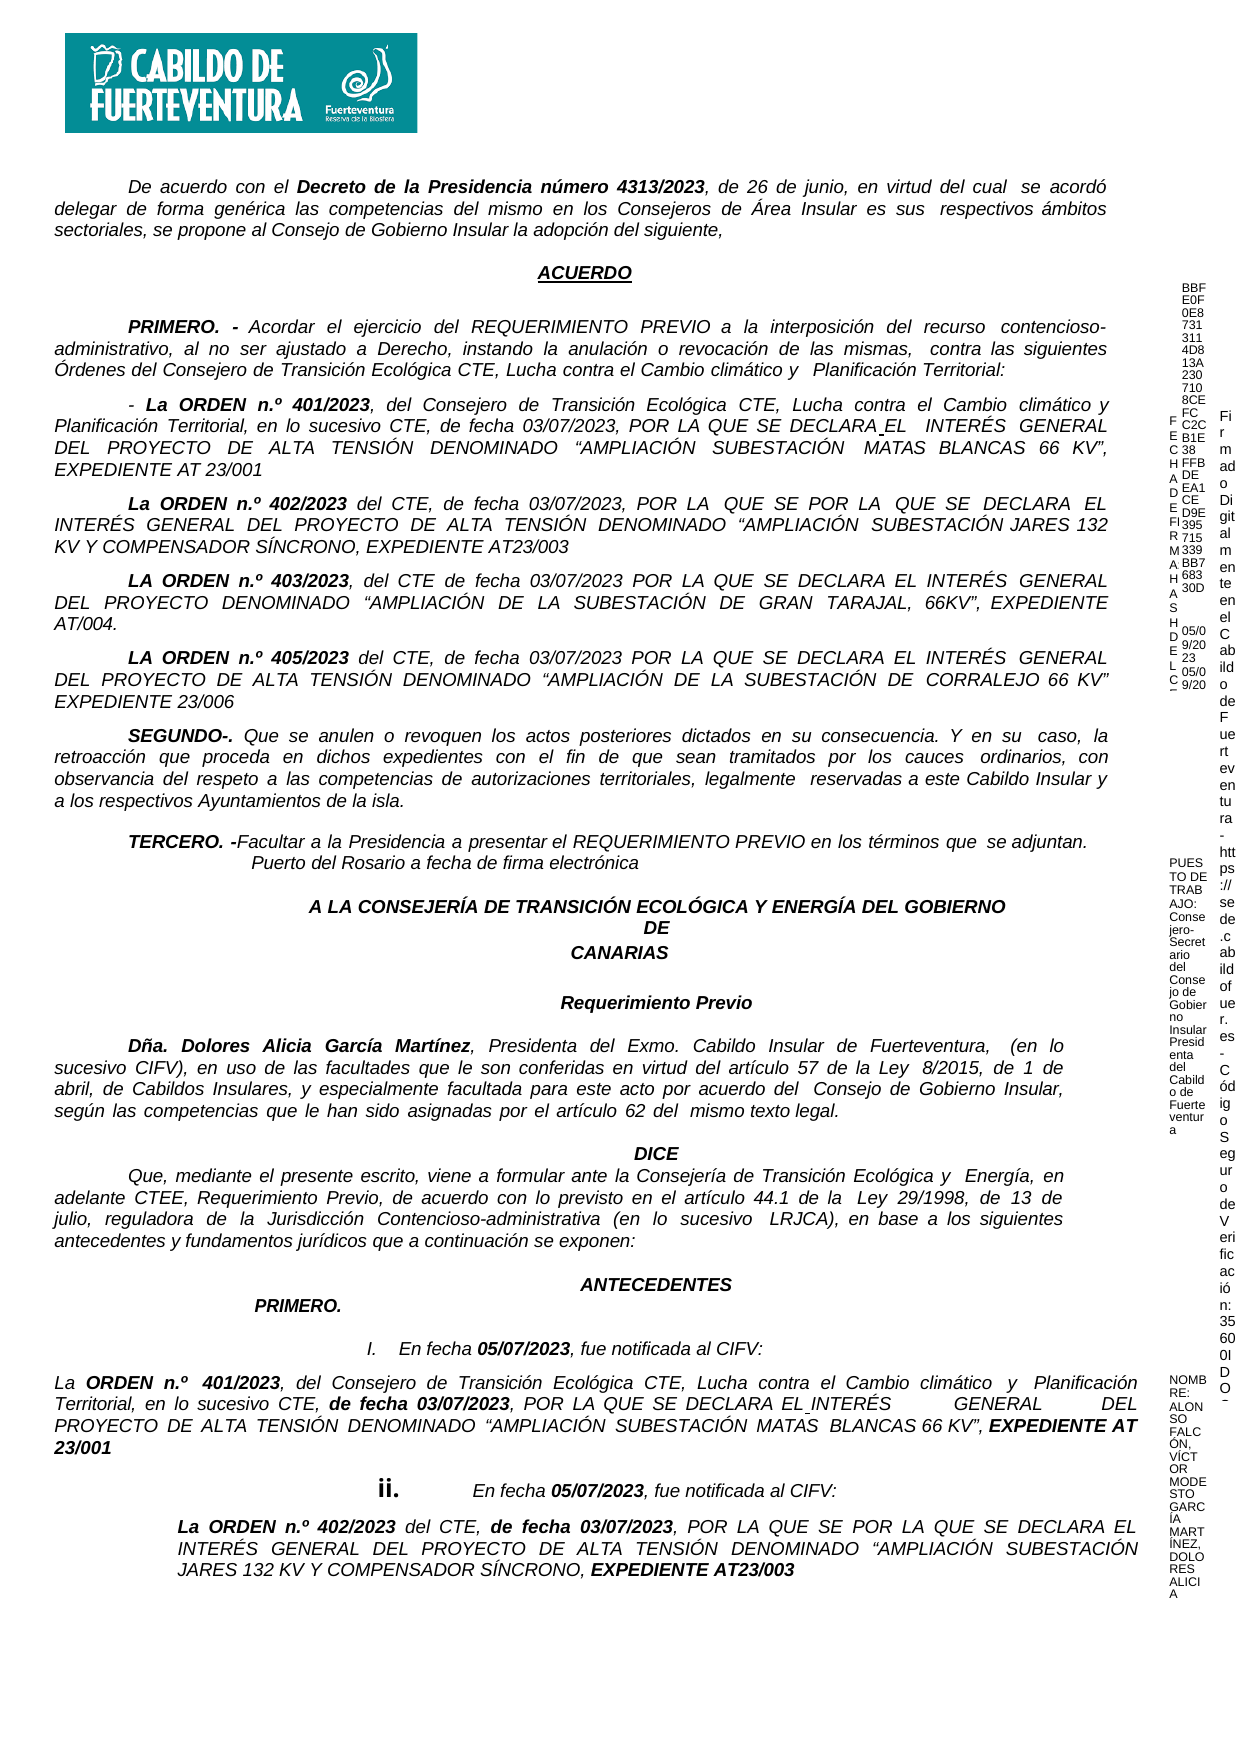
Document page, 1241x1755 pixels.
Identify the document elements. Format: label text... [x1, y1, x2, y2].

text Firmado Digitalmente en el Cabildo de Fuerteventura - https://sede.cabildofuer.es - Código Seguro de Verificación: 35600IDOC2EA14D13B11C7CF46A3 [1219, 407, 1236, 1401]
subtitle PRIMERO. [54, 1294, 343, 1316]
text FECHA DE FIRMA: HASH DEL CERTIFICADO: [1169, 414, 1184, 691]
text TERCERO. -Facultar a la Presidencia a presentar el REQUERIMIENTO PREVIO en los términos que se adjuntan. [54, 831, 1108, 853]
list [1209, 1471, 1241, 1504]
text Puerto del Rosario a fecha de firma electrónica [251, 853, 1217, 1162]
text Requerimiento Previo [295, 992, 1019, 1013]
list En fecha 05/07/2023, fue notificada al CIFV: [367, 1338, 1217, 1359]
text La ORDEN n.º 401/2023, del Consejero de Transición Ecológica CTE, Lucha contra el Cambio climático y Planificación Territorial, en lo sucesivo CTE, de fecha 03/07/2023, POR LA QUE SE DECLARA EL INTERÉS GENERAL DEL PROYECTO DE ALTA TENSIÓN DENOMINADO “AMPLIACIÓN SUBESTACIÓN MATAS BLANCAS 66 KV”, EXPEDIENTE AT 23/001 [54, 1372, 1138, 1458]
subtitle DICE [295, 1143, 1019, 1165]
text 05/09/2023 [1182, 665, 1209, 691]
text NOMBRE: [1169, 1373, 1209, 1400]
text - La ORDEN n.º 401/2023, del Consejero de Transición Ecológica CTE, Lucha contra el Cambio climático y Planificación Territorial, en lo sucesivo CTE, de fecha 03/07/2023, POR LA QUE SE DECLARA EL INTERÉS GENERAL DEL PROYECTO DE ALTA TENSIÓN DENOMINADO “AMPLIACIÓN SUBESTACIÓN MATAS BLANCAS 66 KV”, EXPEDIENTE AT 23/001 [54, 393, 1109, 480]
list En fecha 05/07/2023, fue notificada al CIFV: [377, 1471, 1167, 1504]
text La ORDEN n.º 402/2023 del CTE, de fecha 03/07/2023, POR LA QUE SE POR LA QUE SE DECLARA EL INTERÉS GENERAL DEL PROYECTO DE ALTA TENSIÓN DENOMINADO “AMPLIACIÓN SUBESTACIÓN JARES 132 KV Y COMPENSADOR SÍNCRONO, EXPEDIENTE AT23/003 [54, 492, 1108, 557]
text ANTECEDENTES [580, 1274, 1217, 1295]
text De acuerdo con el Decreto de la Presidencia número 4313/2023, de 26 de junio, en virtud del cual se acordó delegar de forma genérica las competencias del mismo en los Consejeros de Área Insular es sus respectivos ámbitos sectoriales, se propone al Consejo de Gobierno Insular la adopción del siguiente, [54, 176, 1108, 241]
text LA ORDEN n.º 405/2023 del CTE, de fecha 03/07/2023 POR LA QUE SE DECLARA EL INTERÉS GENERAL DEL PROYECTO DE ALTA TENSIÓN DENOMINADO “AMPLIACIÓN DE LA SUBESTACIÓN DE CORRALEJO 66 KV” EXPEDIENTE 23/006 [54, 647, 1109, 712]
text PUESTO DE TRABAJO: [1169, 857, 1209, 911]
text [1167, 1373, 1209, 1604]
text ALONSO FALCÓN, VÍCTOR MODESTO GARCÍA MARTÍNEZ, DOLORES ALICIA [1169, 1401, 1207, 1601]
text Que, mediante el presente escrito, viene a formular ante la Consejería de Transición Ecológica y Energía, en adelante CTEE, Requerimiento Previo, de acuerdo con lo previsto en el artículo 44.1 de la Ley 29/1998, de 13 de julio, reguladora de la Jurisdicción Contencioso-administrativa (en lo sucesivo LRJCA), en base a los siguientes antecedentes y fundamentos jurídicos que a continuación se exponen: [54, 1165, 1064, 1251]
text La ORDEN n.º 402/2023 del CTE, de fecha 03/07/2023, POR LA QUE SE POR LA QUE SE DECLARA EL INTERÉS GENERAL DEL PROYECTO DE ALTA TENSIÓN DENOMINADO “AMPLIACIÓN SUBESTACIÓN JARES 132 KV Y COMPENSADOR SÍNCRONO, EXPEDIENTE AT23/003 [177, 1516, 1138, 1581]
subtitle A LA CONSEJERÍA DE TRANSICIÓN ECOLÓGICA Y ENERGÍA DEL GOBIERNO DE [295, 896, 1019, 939]
text CANARIAS [252, 942, 989, 964]
text BBFE0F0E87313114D813A2307108CEFCC2CB1E38 FFBDEEA1CED9E395715339BB768330D3CC2EDAE0 [1182, 282, 1207, 593]
subtitle ACUERDO [252, 262, 919, 283]
text LA ORDEN n.º 403/2023, del CTE de fecha 03/07/2023 POR LA QUE SE DECLARA EL INTERÉS GENERAL DEL PROYECTO DENOMINADO “AMPLIACIÓN DE LA SUBESTACIÓN DE GRAN TARAJAL, 66KV”, EXPEDIENTE AT/004. [54, 570, 1109, 635]
text PRIMERO. - Acordar el ejercicio del REQUERIMIENTO PREVIO a la interposición del recurso contencioso-administrativo, al no ser ajustado a Derecho, instando la anulación o revocación de las mismas, contra las siguientes Órdenes del Consejero de Transición Ecológica CTE, Lucha contra el Cambio climático y Planificación Territorial: [54, 316, 1108, 381]
text Consejero-Secretario del Consejo de Gobierno Insular Presidenta del Cabildo de Fuerteventura [1169, 912, 1207, 1137]
text 05/09/2023 [1182, 625, 1209, 665]
text SEGUNDO-. Que se anulen o revoquen los actos posteriores dictados en su consecuencia. Y en su caso, la retroacción que proceda en dichos expedientes con el fin de que sean tramitados por los cauces ordinarios, con observancia del respeto a las competencias de autorizaciones territoriales, legalmente reservadas a este Cabildo Insular y a los respectivos Ayuntamientos de la isla. [54, 724, 1108, 811]
subtitle [1179, 280, 1209, 593]
text Dña. Dolores Alicia García Martínez, Presidenta del Exmo. Cabildo Insular de Fuerteventura, (en lo sucesivo CIFV), en uso de las facultades que le son conferidas en virtud del artículo 57 de la Ley 8/2015, de 1 de abril, de Cabildos Insulares, y especialmente facultada para este acto por acuerdo del Consejo de Gobierno Insular, según las competencias que le han sido asignadas por el artículo 62 del mismo texto legal. [54, 1035, 1064, 1122]
